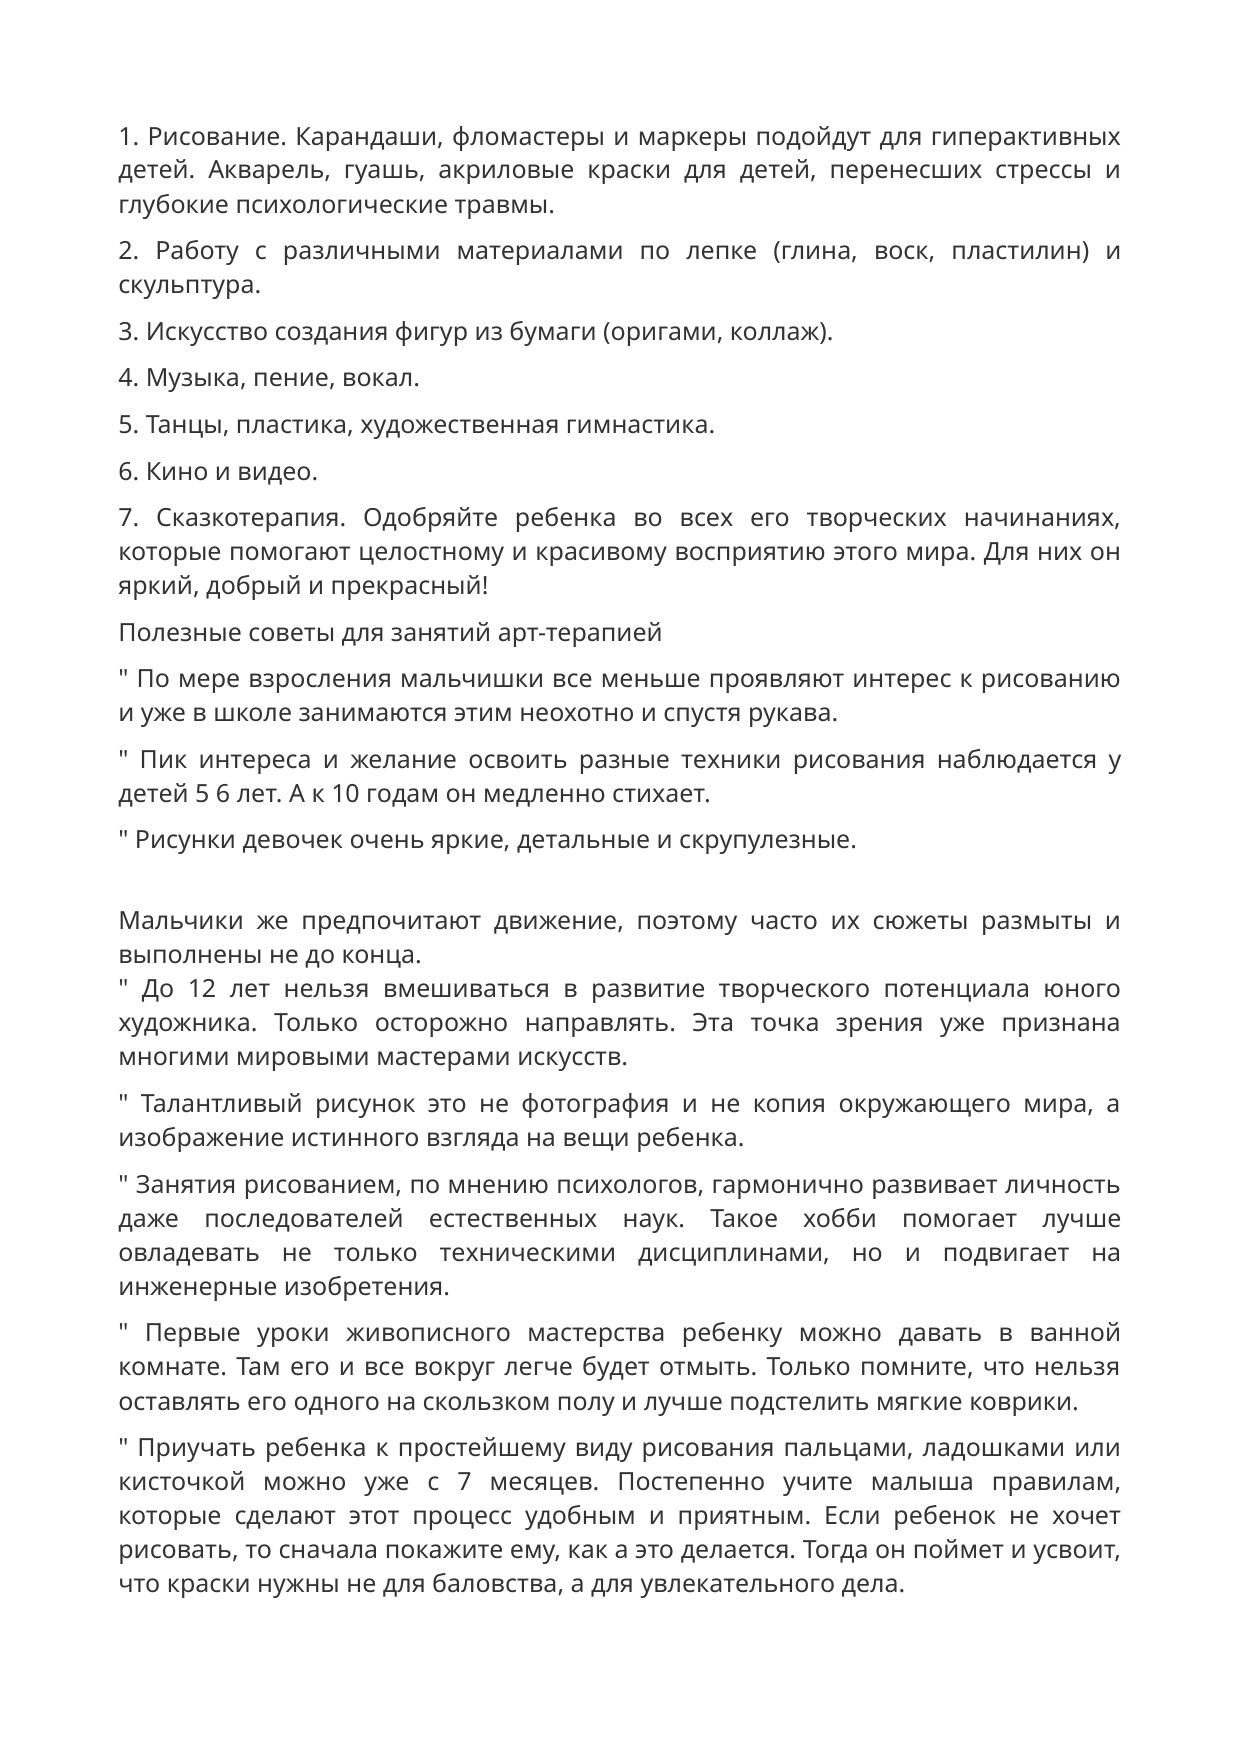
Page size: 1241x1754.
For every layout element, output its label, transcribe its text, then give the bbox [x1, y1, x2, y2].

text 4. Музыка, пение, вокал. [118, 360, 1122, 394]
text 1. Рисование. Карандаши, фломастеры и маркеры подойдут для гиперактивных детей. Акварель, гуашь, акриловые краски для детей, перенесших стрессы и глубокие психологические травмы. [118, 118, 1122, 220]
text " По мере взросления мальчишки все меньше проявляют интерес к рисованию и уже в школе занимаются этим неохотно и спустя рукава. [118, 661, 1122, 729]
text " Занятия рисованием, по мнению психологов, гармонично развивает личность даже последователей естественных наук. Такое хобби помогает лучше овладевать не только техническими дисциплинами, но и подвигает на инженерные изобретения. [118, 1166, 1122, 1302]
text 2. Работу с различными материалами по лепке (глина, воск, пластилин) и скульптура. [118, 233, 1122, 301]
text " До 12 лет нельзя вмешиваться в развитие творческого потенциала юного художника. Только осторожно направлять. Эта точка зрения уже признана многими мировыми мастерами искусств. [118, 971, 1122, 1073]
text 6. Кино и видео. [118, 453, 1122, 487]
text Полезные советы для занятий арт-терапией [118, 614, 1122, 648]
text 3. Искусство создания фигур из бумаги (оригами, коллаж). [118, 313, 1122, 347]
text " Талантливый рисунок это не фотография и не копия окружающего мира, а изображение истинного взгляда на вещи ребенка. [118, 1086, 1122, 1154]
text " Пик интереса и желание освоить разные техники рисования наблюдается у детей 5 6 лет. А к 10 годам он медленно стихает. [118, 742, 1122, 810]
text " Приучать ребенка к простейшему виду рисования пальцами, ладошками или кисточкой можно уже с 7 месяцев. Постепенно учите малыша правилам, которые сделают этот процесс удобным и приятным. Если ребенок не хочет рисовать, то сначала покажите ему, как а это делается. Тогда он поймет и усвоит, что краски нужны не для баловства, а для увлекательного дела. [118, 1430, 1122, 1600]
text Мальчики же предпочитают движение, поэтому часто их сюжеты размыты и выполнены не до конца. [118, 903, 1122, 971]
text 5. Танцы, пластика, художественная гимнастика. [118, 407, 1122, 441]
text 7. Сказкотерапия. Одобряйте ребенка во всех его творческих начинаниях, которые помогают целостному и красивому восприятию этого мира. Для них он яркий, добрый и прекрасный! [118, 500, 1122, 602]
text " Первые уроки живописного мастерства ребенку можно давать в ванной комнате. Там его и все вокруг легче будет отмыть. Только помните, что нельзя оставлять его одного на скользком полу и лучше подстелить мягкие коврики. [118, 1315, 1122, 1417]
text " Рисунки девочек очень яркие, детальные и скрупулезные. [118, 822, 1122, 856]
